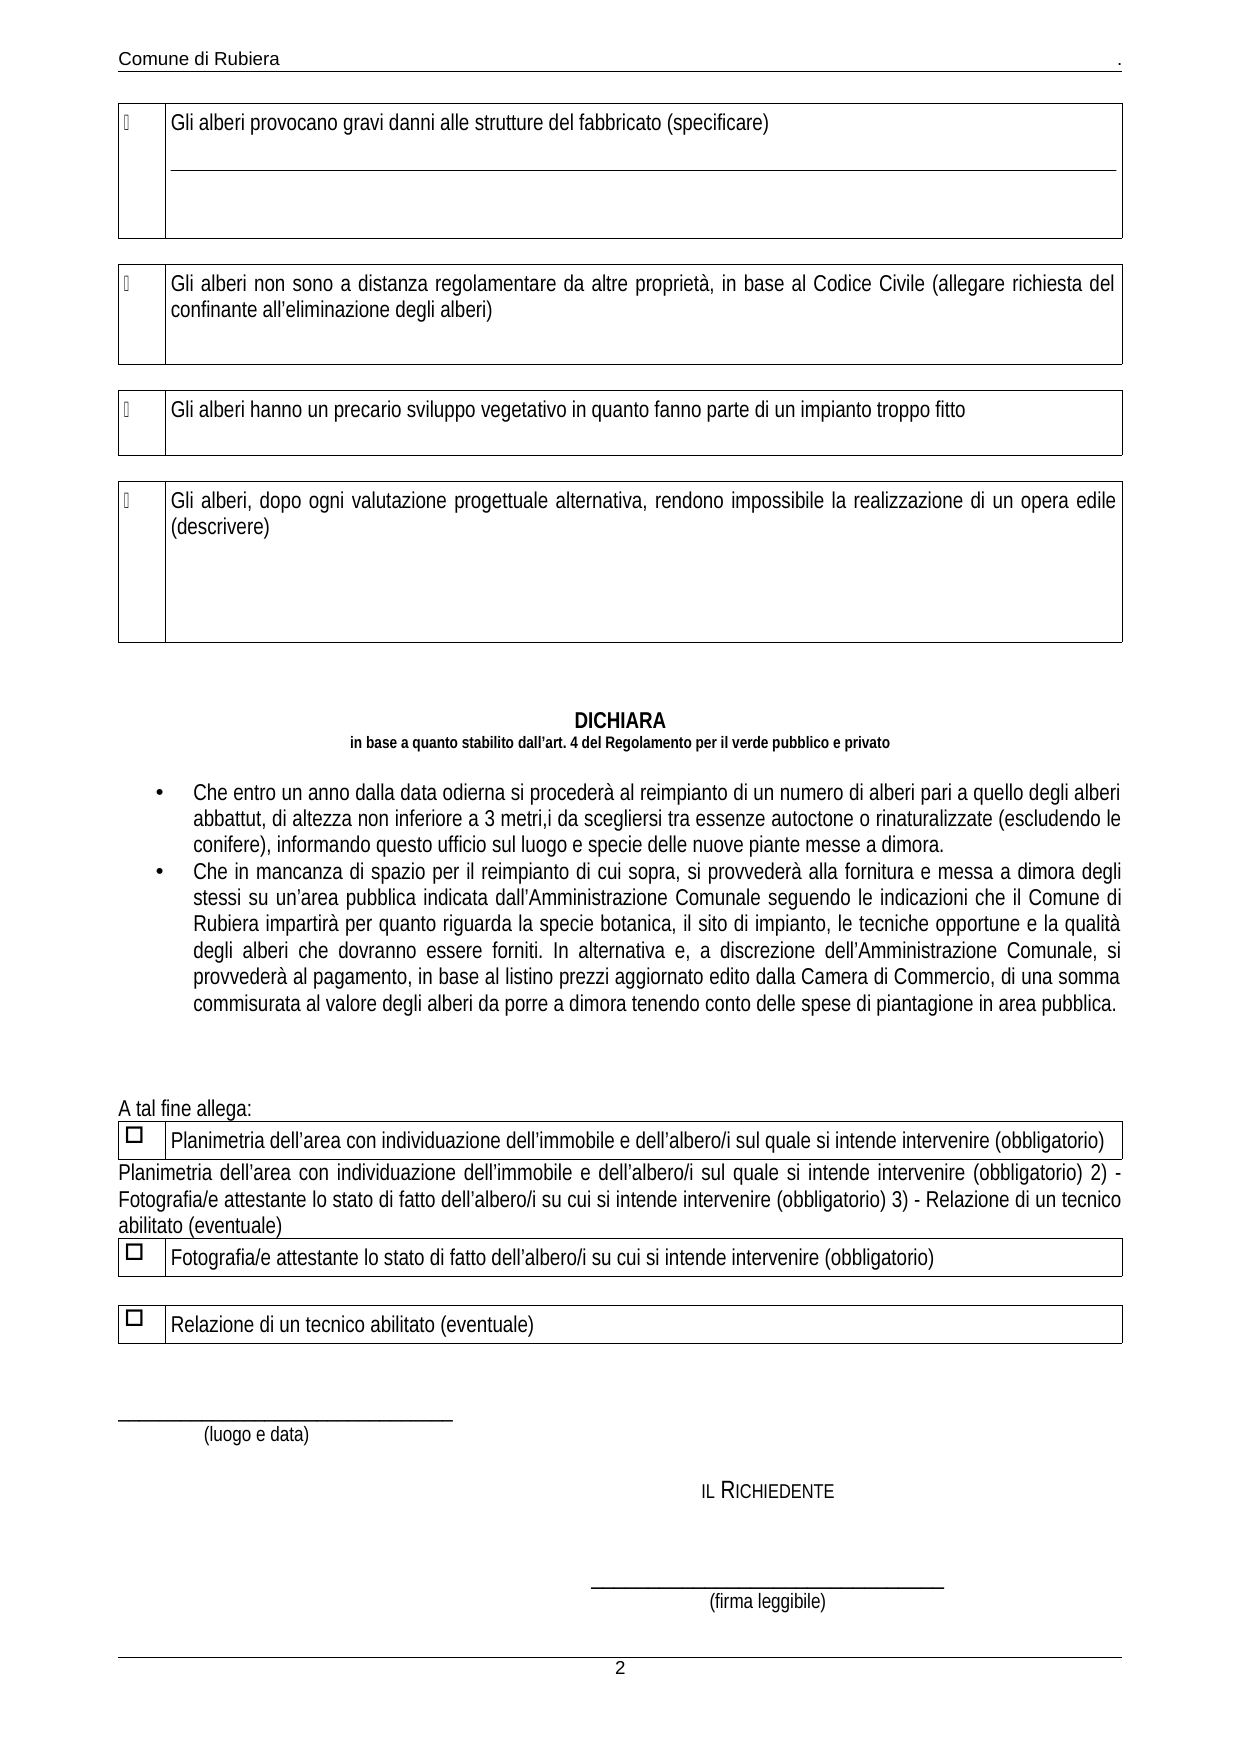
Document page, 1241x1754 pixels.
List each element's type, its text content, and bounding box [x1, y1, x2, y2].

text (firma leggibile) [118, 1589, 1122, 1613]
table_header  [119, 265, 165, 364]
text DICHIARA [118, 707, 1122, 733]
text A tal fine allega: [118, 1095, 1122, 1121]
table_header  [119, 1306, 165, 1343]
text _______________________________ [118, 1561, 1122, 1589]
table_header  [119, 482, 165, 642]
table_header Gli alberi, dopo ogni valutazione progettuale alternativa, rendono impossibile la realizzazione di un opera edile (descrivere) [166, 482, 1122, 642]
list Che entro un anno dalla data odierna si procederà al reimpianto di un numero di alberi pari a quello degli alberi abbattut, di altezza non inferiore a 3 metri,i da scegliersi tra essenze autoctone o rinaturalizzate (escludendo le conifere), informando questo ufficio sul luogo e specie delle nuove piante messe a dimora. [156, 779, 1122, 858]
table_header Relazione di un tecnico abilitato (eventuale) [166, 1306, 1122, 1343]
table_header Planimetria dell’area con individuazione dell’immobile e dell’albero/i sul quale si intende intervenire (obbligatorio) [166, 1122, 1122, 1159]
table_header  [119, 104, 165, 238]
table_header Gli alberi hanno un precario sviluppo vegetativo in quanto fanno parte di un impianto troppo fitto [166, 391, 1122, 454]
table_header  [119, 1239, 165, 1276]
text in base a quanto stabilito dall’art. 4 del Regolamento per il verde pubblico e privato [118, 733, 1122, 752]
text Planimetria dell’area con individuazione dell’immobile e dell’albero/i sul quale si intende intervenire (obbligatorio) 2) - Fotografia/e attestante lo stato di fatto dell’albero/i su cui si intende intervenire (obbligatorio) 3) - Relazione di un tecnico abilitato (eventuale) [118, 1160, 1122, 1238]
text il Richiedente [118, 1475, 1122, 1503]
text ________________________________ [118, 1396, 1122, 1422]
table_header Gli alberi non sono a distanza regolamentare da altre proprietà, in base al Codice Civile (allegare richiesta del confinante all’eliminazione degli alberi) [166, 265, 1122, 364]
table_header Fotografia/e attestante lo stato di fatto dell’albero/i su cui si intende intervenire (obbligatorio) [166, 1239, 1122, 1276]
table_header  [119, 391, 165, 454]
text (luogo e data) [118, 1422, 1122, 1446]
table_header Gli alberi provocano gravi danni alle strutture del fabbricato (specificare) [166, 104, 1122, 238]
table_header  [119, 1122, 165, 1159]
list Che in mancanza di spazio per il reimpianto di cui sopra, si provvederà alla fornitura e messa a dimora degli stessi su un’area pubblica indicata dall’Amministrazione Comunale seguendo le indicazioni che il Comune di Rubiera impartirà per quanto riguarda la specie botanica, il sito di impianto, le tecniche opportune e la qualità degli alberi che dovranno essere forniti. In alternativa e, a discrezione dell’Amministrazione Comunale, si provvederà al pagamento, in base al listino prezzi aggiornato edito dalla Camera di Commercio, di una somma commisurata al valore degli alberi da porre a dimora tenendo conto delle spese di piantagione in area pubblica. [156, 858, 1122, 1016]
